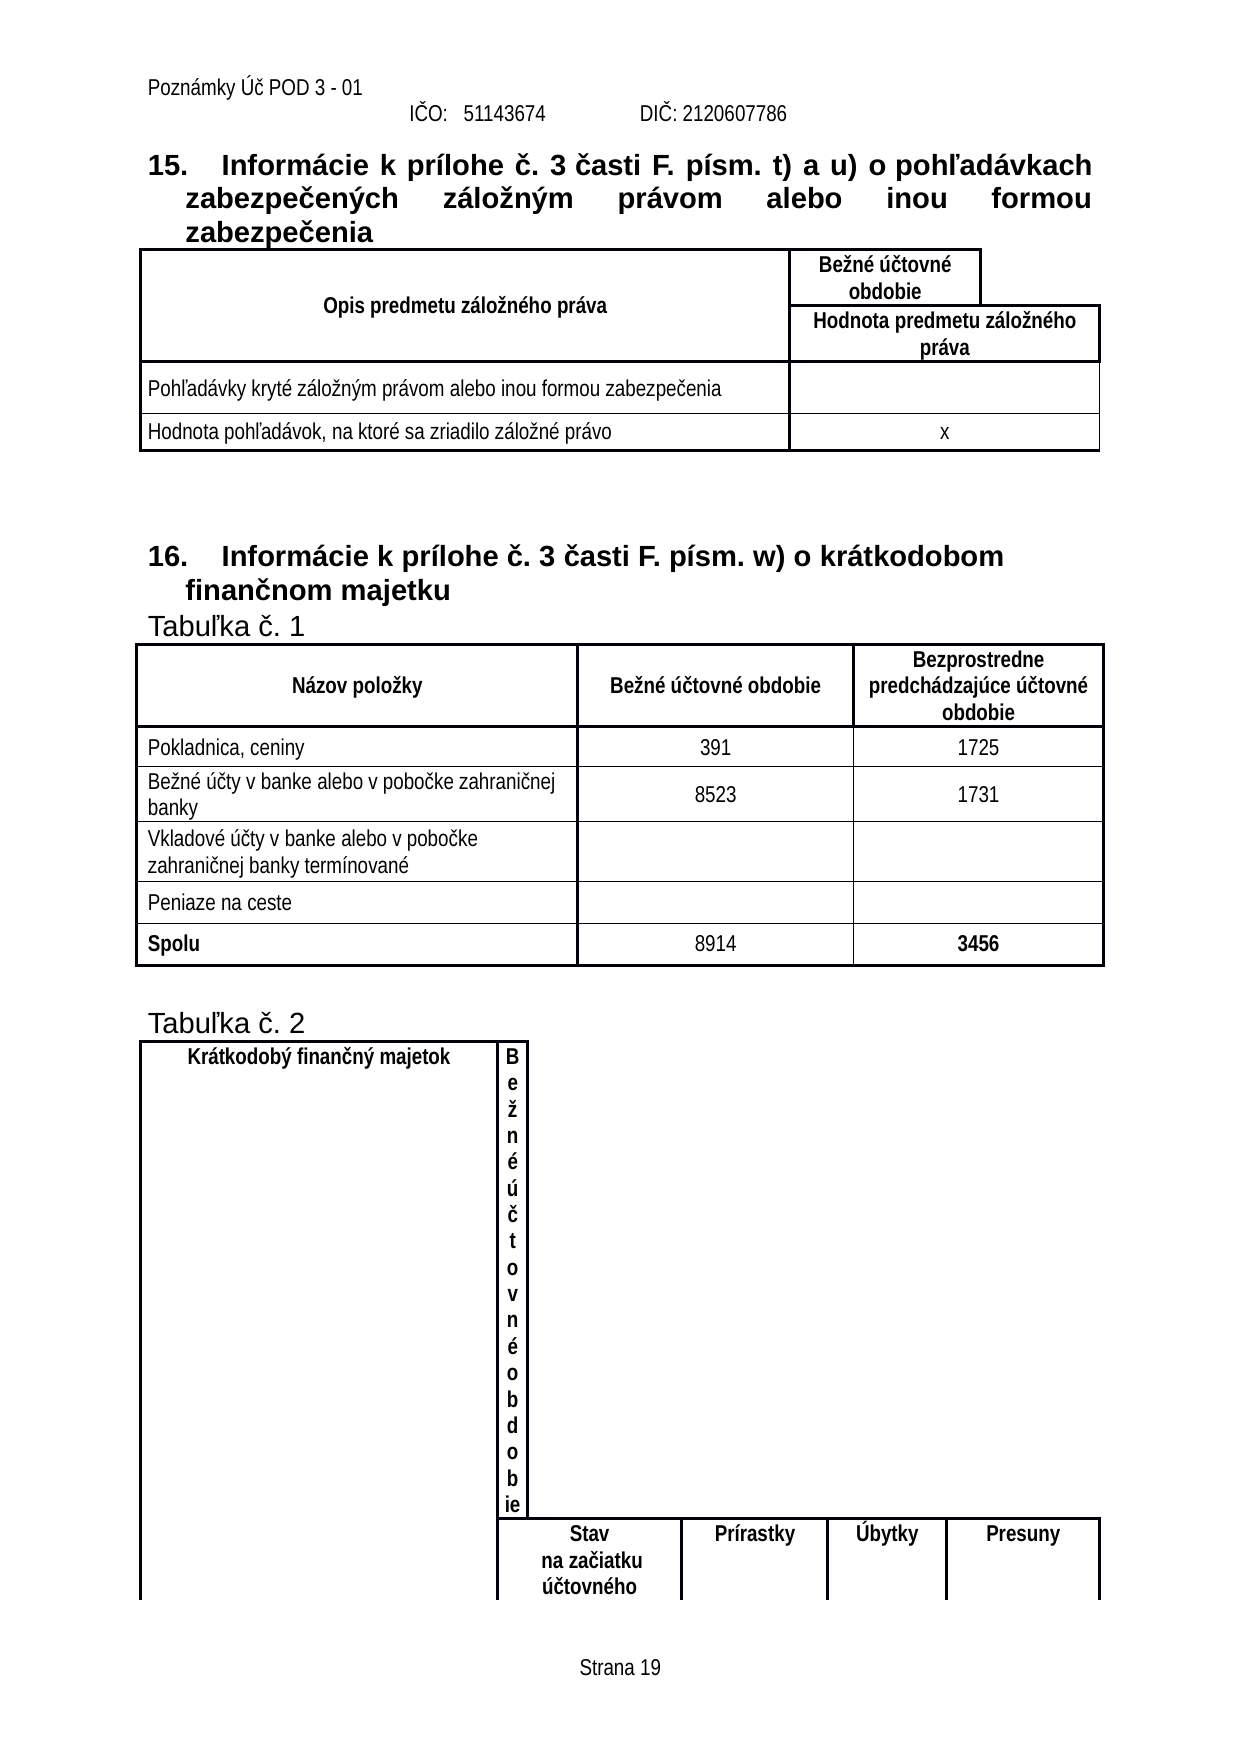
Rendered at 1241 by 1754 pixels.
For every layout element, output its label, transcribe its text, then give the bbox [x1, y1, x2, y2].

table_header Názov položky [138, 646, 576, 725]
table_header Bežné účtovné obdobie [579, 646, 852, 725]
table_cell 3456 [854, 924, 1102, 964]
title Informácie k prílohe č. 3 časti F. písm. t) a u) o pohľadávkach zabezpečených záložným právom alebo inou formou zabezpečenia [148, 148, 1092, 248]
table_header Krátkodobý finančný majetok [142, 1043, 496, 1599]
table_cell x [791, 414, 1099, 448]
table_cell Peniaze na ceste [138, 882, 576, 922]
table_cell Hodnota pohľadávok, na ktoré sa zriadilo záložné právo [142, 414, 788, 448]
table_cell Presuny [948, 1520, 1098, 1599]
table_header Opis predmetu záložného práva [142, 251, 788, 360]
table_cell Spolu [138, 924, 576, 964]
table_cell 391 [579, 728, 853, 766]
table_cell Bežné účty v banke alebo v pobočke zahraničnej banky [138, 767, 576, 821]
title Tabuľka č. 2 [148, 1006, 1092, 1040]
table_cell [854, 882, 1102, 922]
title Informácie k prílohe č. 3 časti F. písm. w) o krátkodobom finančnom majetku [148, 539, 1092, 606]
table_cell Pohľadávky kryté záložným právom alebo inou formou zabezpečenia [142, 363, 788, 413]
table_cell 1731 [854, 767, 1102, 821]
table_cell Prírastky [683, 1520, 826, 1599]
table_cell 8914 [579, 924, 853, 964]
table_cell Úbytky [829, 1520, 945, 1599]
table_cell [579, 882, 853, 922]
title Tabuľka č. 1 [148, 609, 1092, 643]
table_cell Vkladové účty v banke alebo v pobočke zahraničnej banky termínované [138, 822, 576, 881]
table_header Bezprostredne predchádzajúce účtovné obdobie [855, 646, 1102, 725]
table_cell [579, 822, 853, 881]
table_header Bežné účtovné obdobie [499, 1043, 526, 1517]
table_cell [854, 822, 1102, 881]
table_cell 8523 [579, 767, 853, 821]
table_cell 1725 [854, 728, 1102, 766]
table_cell [791, 363, 1099, 413]
table_cell Pokladnica, ceniny [138, 728, 576, 766]
table_cell Hodnota predmetu záložného práva [791, 307, 1098, 360]
table_header Bežné účtovné obdobie [791, 251, 979, 304]
table_cell Stav na začiatku účtovného [499, 1520, 680, 1599]
